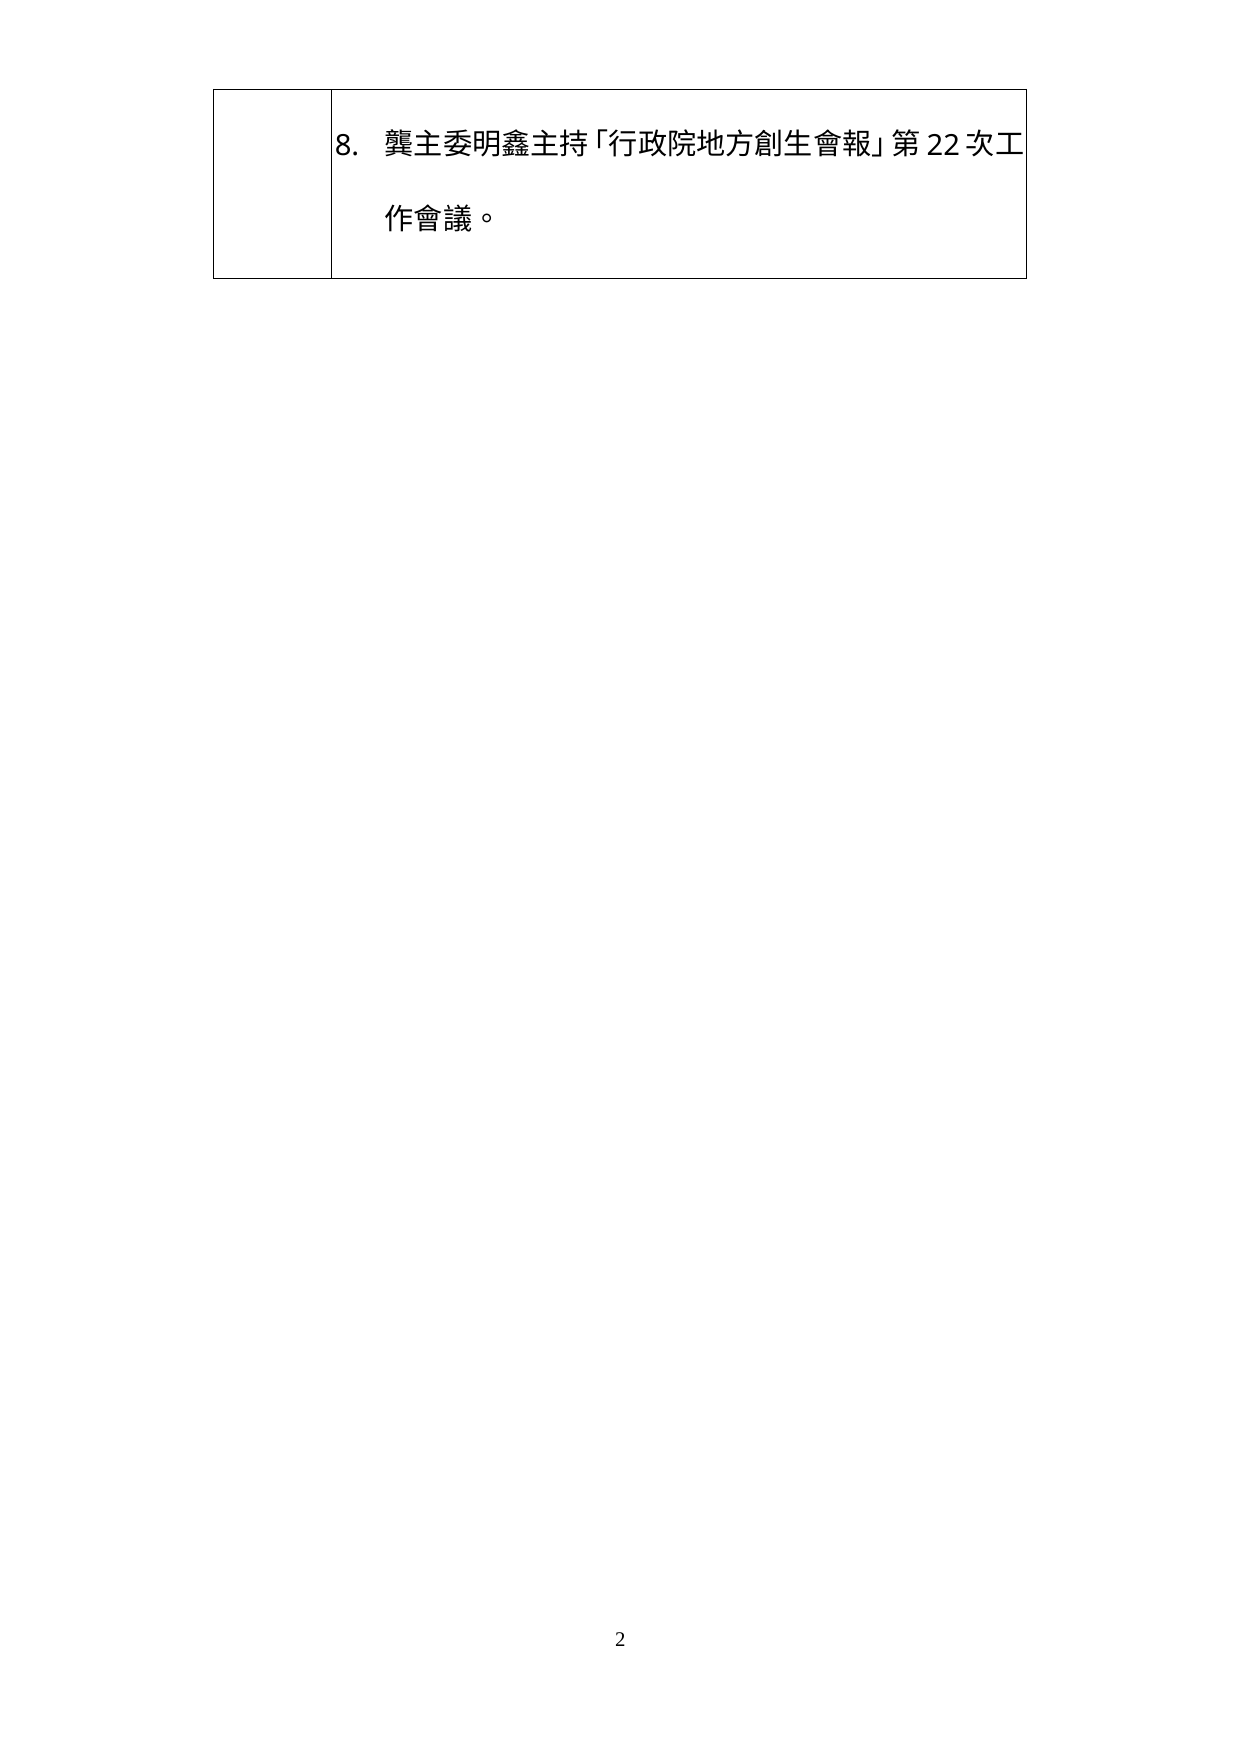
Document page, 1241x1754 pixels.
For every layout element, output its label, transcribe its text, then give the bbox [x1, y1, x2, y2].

table_cell 舉辦2021檔案月啟動儀式暨檔案管理前瞻趨勢研討會。 龔主委明鑫召開「研商資安卓越產業精進作法」會議。 龔主委明鑫主持「強化人口及移民政策5首長第3次會議」。 龔主委明鑫與Draper University創業英雄營學員線上交流活動。 召開本會第92次委員會議(實體及視訊方式)。 行政院蘇院長及龔主委明鑫出席檔案管理局於行政院新莊聯合辦公大樓舉辦之「想食．饗時—臺灣飲食檔案特展」新莊展次開幕典禮。 龔主委明鑫代表政府接受歐洲在臺商務協會2022年建議書。 龔主委明鑫主持「行政院地方創生會報」第22次工作會議。 [332, 90, 1026, 277]
table_cell [214, 90, 331, 277]
